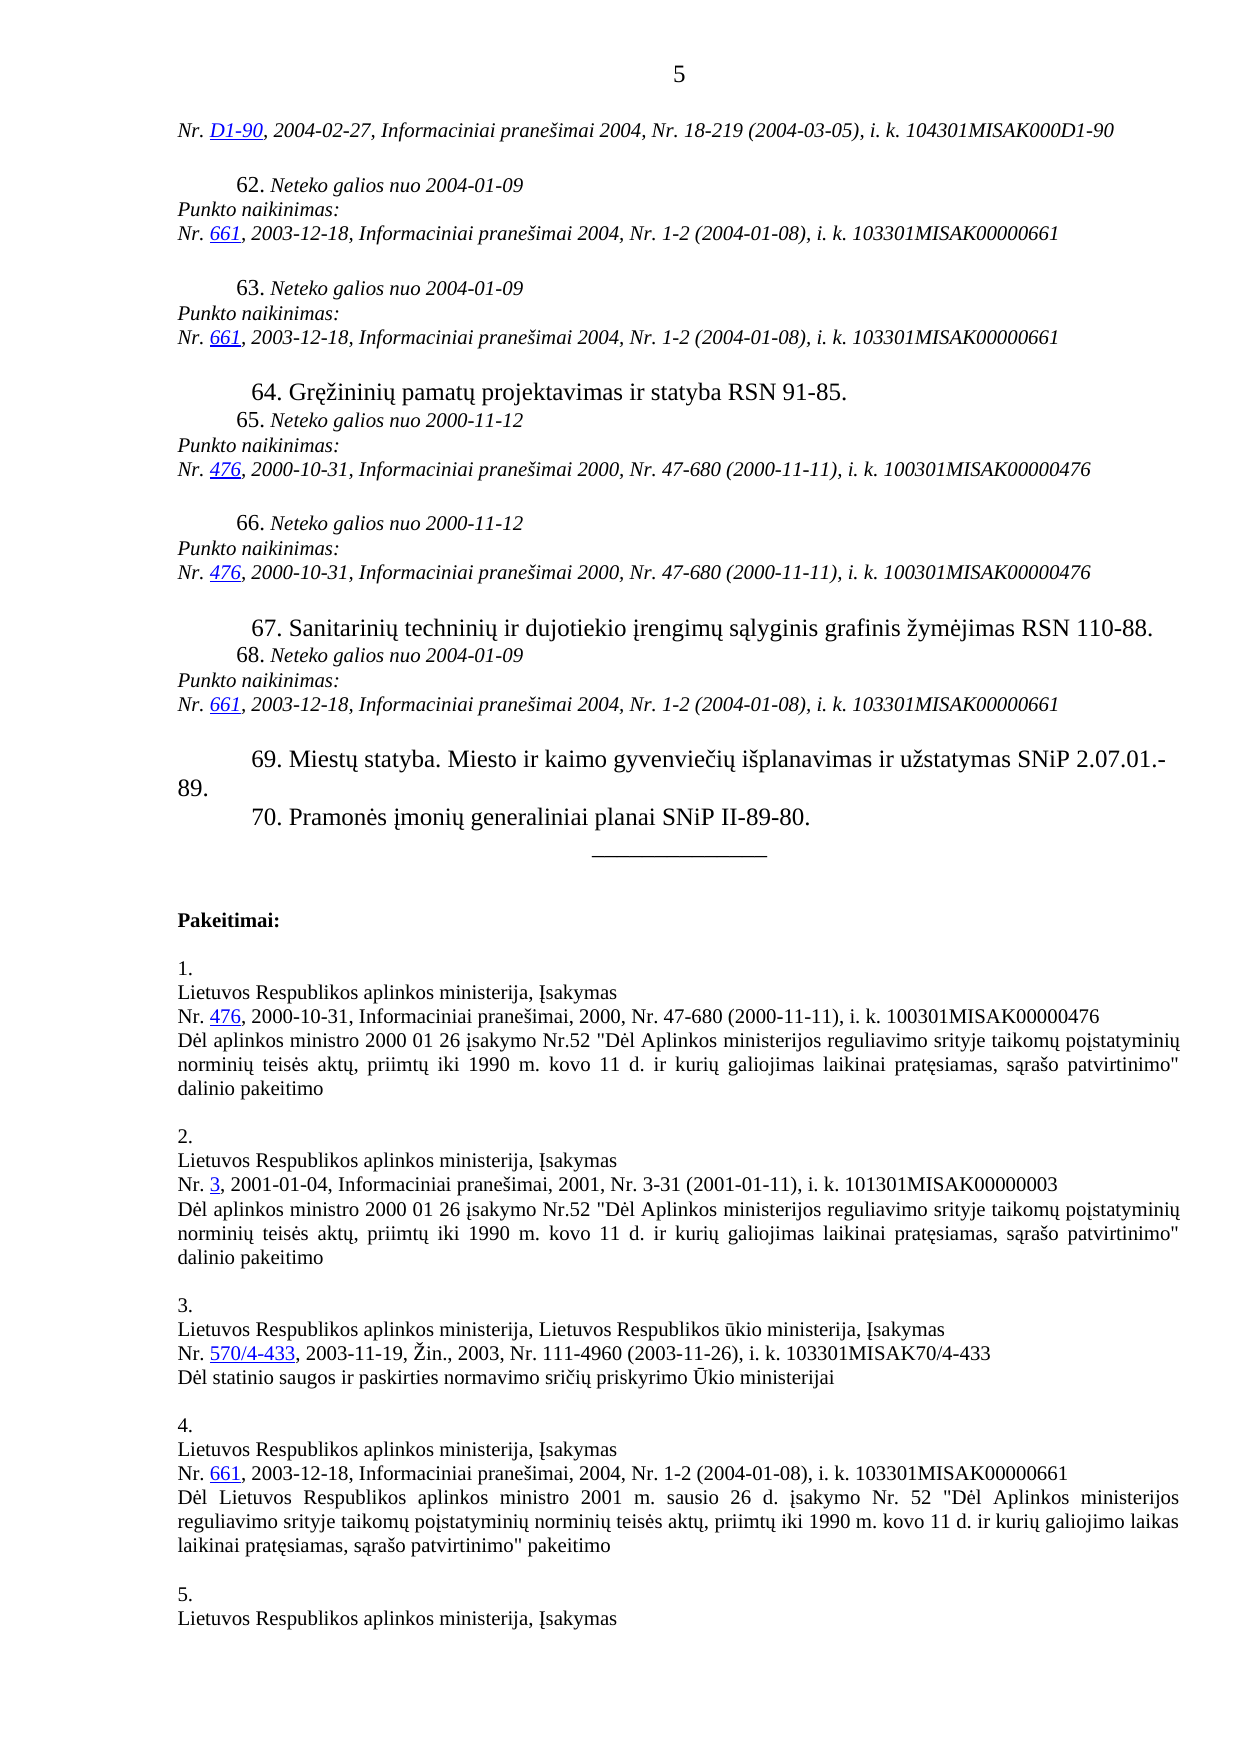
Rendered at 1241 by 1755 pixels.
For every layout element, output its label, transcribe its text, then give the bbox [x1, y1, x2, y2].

text Nr. 661, 2003-12-18, Informaciniai pranešimai 2004, Nr. 1-2 (2004-01-08), i. k. 103301MISAK00000661 [177, 324, 1181, 349]
text Lietuvos Respublikos aplinkos ministerija, Įsakymas [177, 1148, 1181, 1172]
text Dėl aplinkos ministro 2000 01 26 įsakymo Nr.52 "Dėl Aplinkos ministerijos reguliavimo srityje taikomų poįstatyminių norminių teisės aktų, priimtų iki 1990 m. kovo 11 d. ir kurių galiojimas laikinai pratęsiamas, sąrašo patvirtinimo" dalinio pakeitimo [177, 1028, 1181, 1100]
text Dėl aplinkos ministro 2000 01 26 įsakymo Nr.52 "Dėl Aplinkos ministerijos reguliavimo srityje taikomų poįstatyminių norminių teisės aktų, priimtų iki 1990 m. kovo 11 d. ir kurių galiojimas laikinai pratęsiamas, sąrašo patvirtinimo" dalinio pakeitimo [177, 1196, 1181, 1269]
text Lietuvos Respublikos aplinkos ministerija, Įsakymas [177, 1606, 1181, 1629]
text 64. Gręžininių pamatų projektavimas ir statyba RSN 91-85. [177, 377, 1181, 406]
text Lietuvos Respublikos aplinkos ministerija, Lietuvos Respublikos ūkio ministerija, Įsakymas [177, 1317, 1181, 1341]
text Nr. 661, 2003-12-18, Informaciniai pranešimai 2004, Nr. 1-2 (2004-01-08), i. k. 103301MISAK00000661 [177, 221, 1181, 245]
text Nr. 570/4-433, 2003-11-19, Žin., 2003, Nr. 111-4960 (2003-11-26), i. k. 103301MISAK70/4-433 [177, 1341, 1181, 1365]
text Nr. 476, 2000-10-31, Informaciniai pranešimai 2000, Nr. 47-680 (2000-11-11), i. k. 100301MISAK00000476 [177, 457, 1181, 481]
text Dėl Lietuvos Respublikos aplinkos ministro 2001 m. sausio 26 d. įsakymo Nr. 52 "Dėl Aplinkos ministerijos reguliavimo srityje taikomų poįstatyminių norminių teisės aktų, priimtų iki 1990 m. kovo 11 d. ir kurių galiojimo laikas laikinai pratęsiamas, sąrašo patvirtinimo" pakeitimo [177, 1485, 1181, 1557]
text Nr. 476, 2000-10-31, Informaciniai pranešimai, 2000, Nr. 47-680 (2000-11-11), i. k. 100301MISAK00000476 [177, 1004, 1181, 1028]
text Nr. 661, 2003-12-18, Informaciniai pranešimai 2004, Nr. 1-2 (2004-01-08), i. k. 103301MISAK00000661 [177, 692, 1181, 716]
text Punkto naikinimas: [177, 432, 1181, 457]
text ______________ [177, 831, 1181, 859]
text Pakeitimai: [177, 908, 1181, 932]
text 2. [177, 1124, 1181, 1148]
text Lietuvos Respublikos aplinkos ministerija, Įsakymas [177, 1437, 1181, 1461]
text Lietuvos Respublikos aplinkos ministerija, Įsakymas [177, 980, 1181, 1004]
text 63. Neteko galios nuo 2004-01-09 [177, 274, 1181, 301]
text Punkto naikinimas: [177, 301, 1181, 324]
text 66. Neteko galios nuo 2000-11-12 [177, 509, 1181, 536]
text 1. [177, 956, 1181, 980]
text Punkto naikinimas: [177, 536, 1181, 560]
text Dėl statinio saugos ir paskirties normavimo sričių priskyrimo Ūkio ministerijai [177, 1365, 1181, 1389]
text 4. [177, 1413, 1181, 1437]
text 70. Pramonės įmonių generaliniai planai SNiP II-89-80. [177, 802, 1181, 831]
text Nr. D1-90, 2004-02-27, Informaciniai pranešimai 2004, Nr. 18-219 (2004-03-05), i. k. 104301MISAK000D1-90 [177, 118, 1181, 142]
text 5. [177, 1581, 1181, 1606]
text 69. Miestų statyba. Miesto ir kaimo gyvenviečių išplanavimas ir užstatymas SNiP 2.07.01.-89. [177, 744, 1181, 802]
text Nr. 3, 2001-01-04, Informaciniai pranešimai, 2001, Nr. 3-31 (2001-01-11), i. k. 101301MISAK00000003 [177, 1172, 1181, 1196]
text 65. Neteko galios nuo 2000-11-12 [177, 406, 1181, 432]
text Nr. 476, 2000-10-31, Informaciniai pranešimai 2000, Nr. 47-680 (2000-11-11), i. k. 100301MISAK00000476 [177, 560, 1181, 584]
text Nr. 661, 2003-12-18, Informaciniai pranešimai, 2004, Nr. 1-2 (2004-01-08), i. k. 103301MISAK00000661 [177, 1461, 1181, 1485]
text Punkto naikinimas: [177, 668, 1181, 692]
text 68. Neteko galios nuo 2004-01-09 [177, 641, 1181, 668]
text 62. Neteko galios nuo 2004-01-09 [177, 171, 1181, 197]
text 3. [177, 1293, 1181, 1317]
text Punkto naikinimas: [177, 197, 1181, 221]
text 67. Sanitarinių techninių ir dujotiekio įrengimų sąlyginis grafinis žymėjimas RSN 110-88. [177, 613, 1181, 641]
